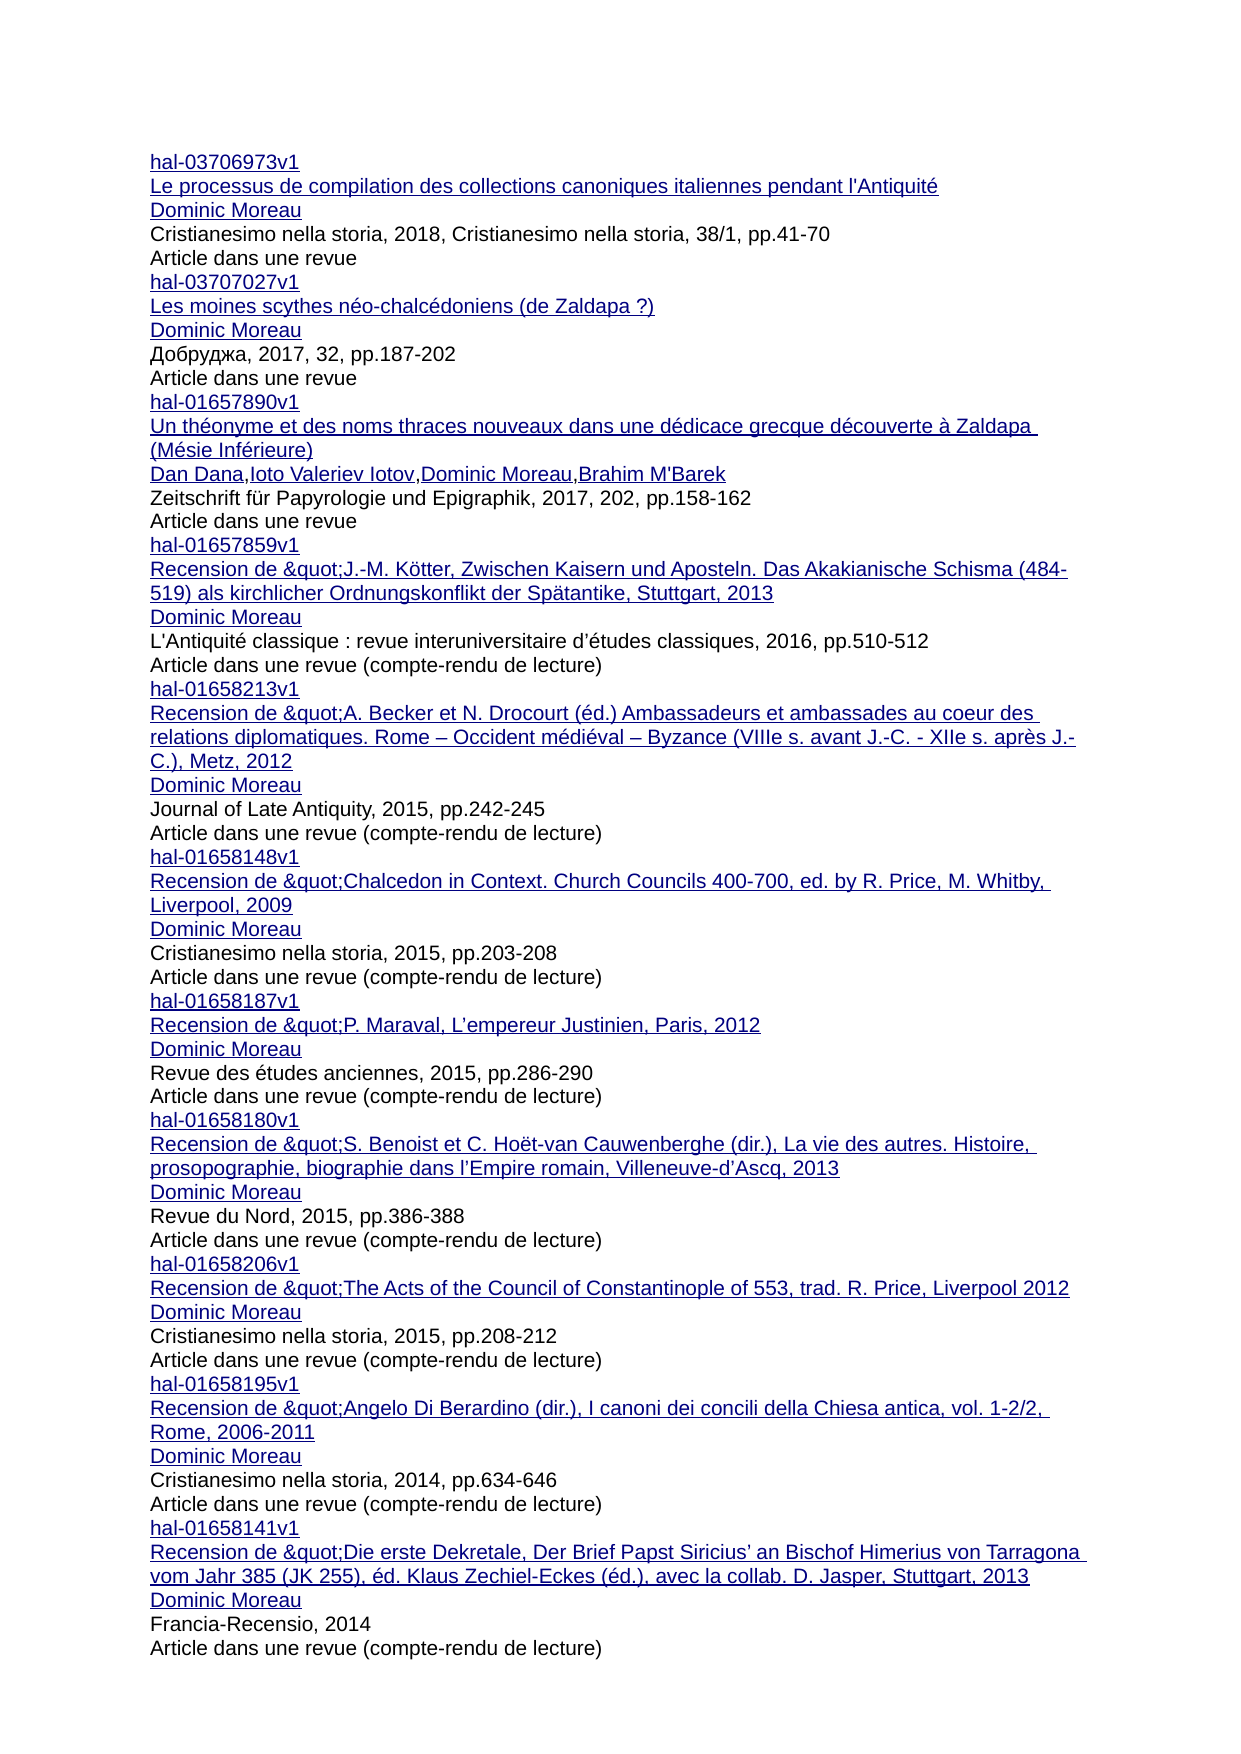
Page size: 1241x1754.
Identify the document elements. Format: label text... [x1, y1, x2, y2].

table_cell Recension de &quot;Die erste Dekretale, Der Brief Papst Siricius’ an Bischof Himerius von Tarragona vom Jahr 385 (JK 255), éd. Klaus Zechiel-Eckes (éd.), avec la collab. D. Jasper, Stuttgart, 2013 Dominic Moreau Francia-Recensio, 2014 Article dans une revue (compte-rendu de lecture) [150, 1540, 1090, 1659]
table_cell hal-03706973v1 [150, 150, 1090, 174]
table_cell Recension de &quot;Chalcedon in Context. Church Councils 400-700, ed. by R. Price, M. Whitby, Liverpool, 2009 Dominic Moreau Cristianesimo nella storia, 2015, pp.203-208 Article dans une revue (compte-rendu de lecture) hal-01658187v1 [150, 869, 1090, 1012]
table_cell Recension de &quot;The Acts of the Council of Constantinople of 553, trad. R. Price, Liverpool 2012 Dominic Moreau Cristianesimo nella storia, 2015, pp.208-212 Article dans une revue (compte-rendu de lecture) hal-01658195v1 [150, 1276, 1090, 1396]
table_cell Recension de &quot;S. Benoist et C. Hoët-van Cauwenberghe (dir.), La vie des autres. Histoire, prosopographie, biographie dans l’Empire romain, Villeneuve-d’Ascq, 2013 Dominic Moreau Revue du Nord, 2015, pp.386-388 Article dans une revue (compte-rendu de lecture) hal-01658206v1 [150, 1132, 1090, 1276]
table_cell Les moines scythes néo-chalcédoniens (de Zaldapa ?) Dominic Moreau Добруджа, 2017, 32, pp.187-202 Article dans une revue hal-01657890v1 [150, 294, 1090, 413]
table_cell Recension de &quot;J.-M. Kötter, Zwischen Kaisern und Aposteln. Das Akakianische Schisma (484-519) als kirchlicher Ordnungskonflikt der Spätantike, Stuttgart, 2013 Dominic Moreau L'Antiquité classique : revue interuniversitaire d’études classiques, 2016, pp.510-512 Article dans une revue (compte-rendu de lecture) hal-01658213v1 [150, 557, 1090, 701]
table_cell Recension de &quot;Angelo Di Berardino (dir.), I canoni dei concili della Chiesa antica, vol. 1-2/2, Rome, 2006-2011 Dominic Moreau Cristianesimo nella storia, 2014, pp.634-646 Article dans une revue (compte-rendu de lecture) hal-01658141v1 [150, 1396, 1090, 1539]
table_cell Recension de &quot;P. Maraval, L’empereur Justinien, Paris, 2012 Dominic Moreau Revue des études anciennes, 2015, pp.286-290 Article dans une revue (compte-rendu de lecture) hal-01658180v1 [150, 1013, 1090, 1132]
table_cell Le processus de compilation des collections canoniques italiennes pendant l'Antiquité Dominic Moreau Cristianesimo nella storia, 2018, Cristianesimo nella storia, 38/1, pp.41-70 Article dans une revue hal-03707027v1 [150, 174, 1090, 294]
table_cell Un théonyme et des noms thraces nouveaux dans une dédicace grecque découverte à Zaldapa (Mésie Inférieure) Dan Dana,Ioto Valeriev Iotov,Dominic Moreau,Brahim M'Barek Zeitschrift für Papyrologie und Epigraphik, 2017, 202, pp.158-162 Article dans une revue hal-01657859v1 [150, 414, 1090, 557]
table_cell Recension de &quot;A. Becker et N. Drocourt (éd.) Ambassadeurs et ambassades au coeur des relations diplomatiques. Rome – Occident médiéval – Byzance (VIIIe s. avant J.-C. - XIIe s. après J.-C.), Metz, 2012 Dominic Moreau Journal of Late Antiquity, 2015, pp.242-245 Article dans une revue (compte-rendu de lecture) hal-01658148v1 [150, 701, 1090, 869]
